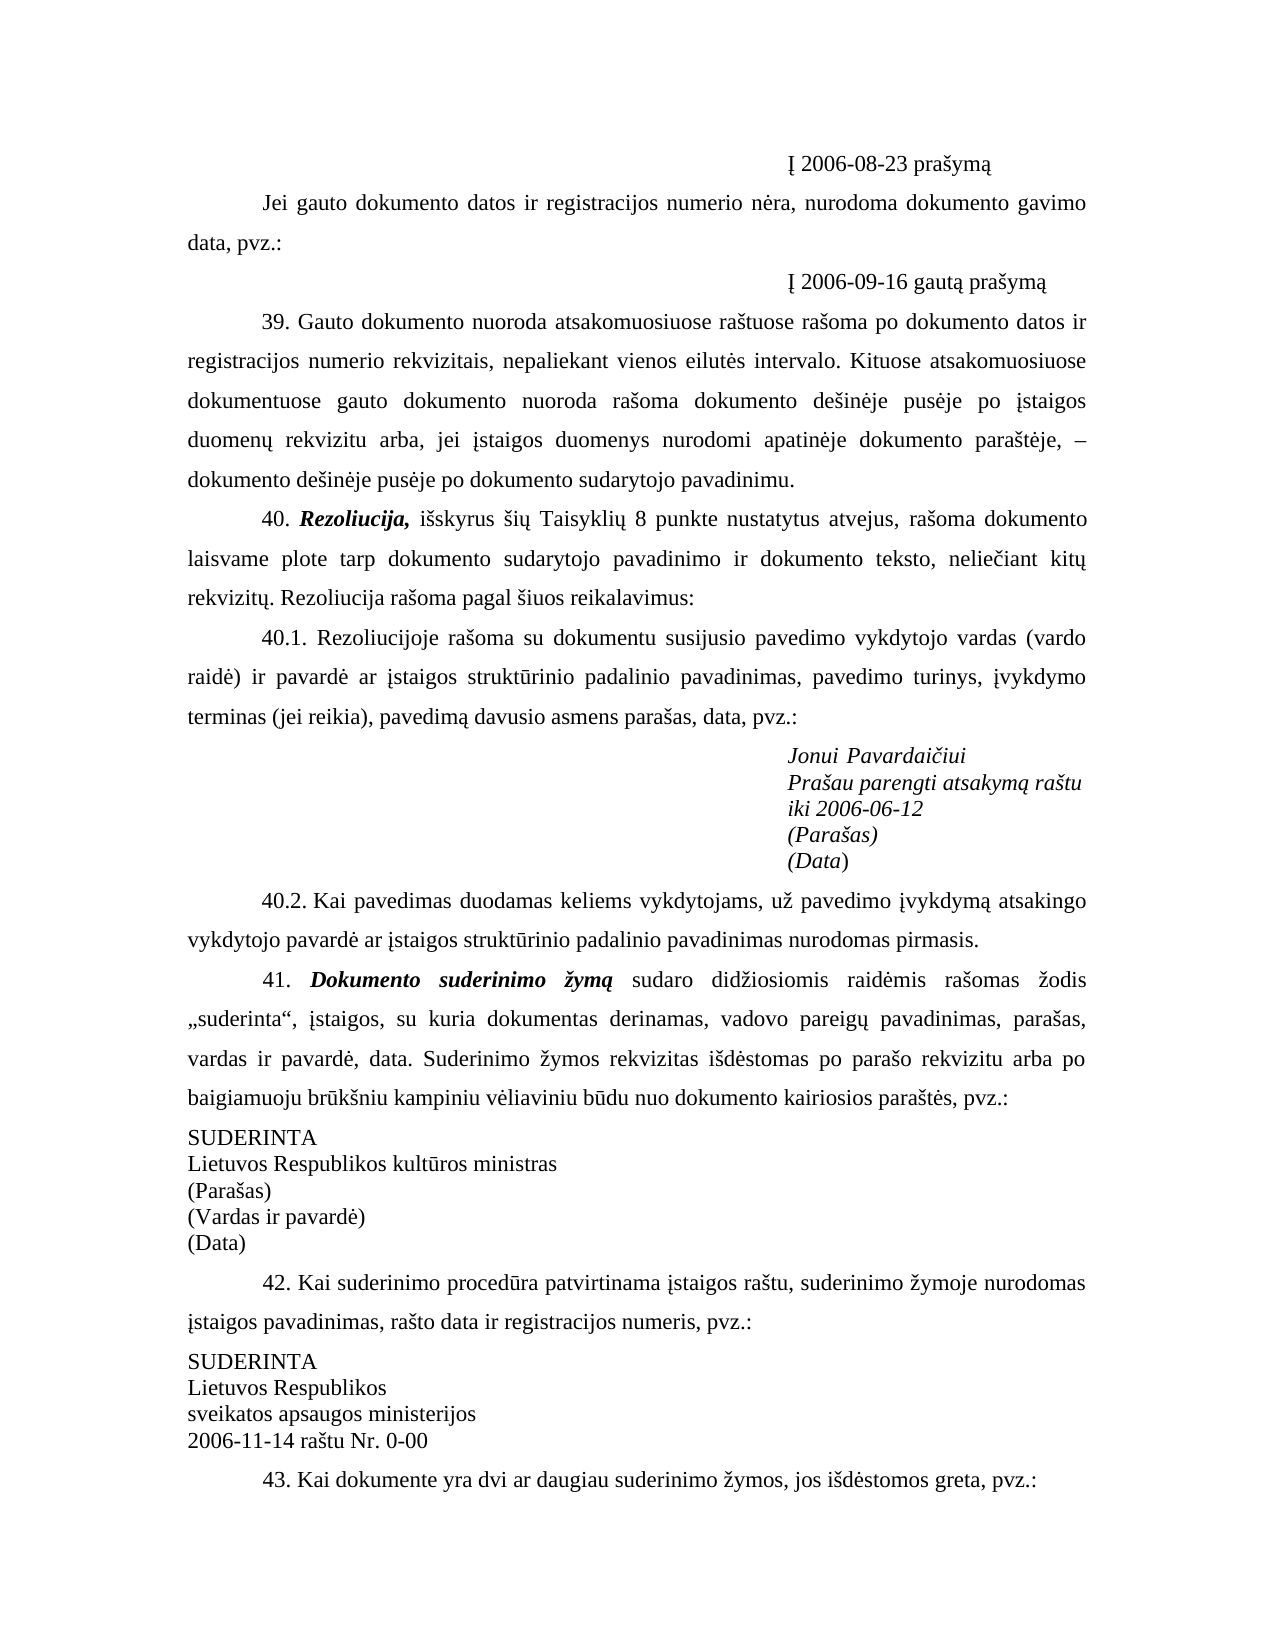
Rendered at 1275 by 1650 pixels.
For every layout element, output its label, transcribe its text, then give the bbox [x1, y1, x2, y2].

text 40.1. Rezoliucijoje rašoma su dokumentu susijusio pavedimo vykdytojo vardas (vardo raidė) ir pavardė ar įstaigos struktūrinio padalinio pavadinimas, pavedimo turinys, įvykdymo terminas (jei reikia), pavedimą davusio asmens parašas, data, pvz.: [187, 624, 1087, 729]
text Į 2006-08-23 prašymą [787, 150, 1087, 176]
text SUDERINTA [187, 1124, 1087, 1150]
text Jei gauto dokumento datos ir registracijos numerio nėra, nurodoma dokumento gavimo data, pvz.: [187, 189, 1087, 255]
text iki 2006-06-12 [787, 795, 1087, 821]
text (Data) [787, 848, 1087, 874]
text 43. Kai dokumente yra dvi ar daugiau suderinimo žymos, jos išdėstomos greta, pvz.: [187, 1466, 1087, 1493]
text 40. Rezoliucija, išskyrus šių Taisyklių 8 punkte nustatytus atvejus, rašoma dokumento laisvame plote tarp dokumento sudarytojo pavadinimo ir dokumento teksto, neliečiant kitų rekvizitų. Rezoliucija rašoma pagal šiuos reikalavimus: [187, 505, 1087, 611]
text (Parašas) [787, 821, 1087, 848]
text Į 2006-09-16 gautą prašymą [787, 268, 1087, 295]
text 40.2. Kai pavedimas duodamas keliems vykdytojams, už pavedimo įvykdymą atsakingo vykdytojo pavardė ar įstaigos struktūrinio padalinio pavadinimas nurodomas pirmasis. [187, 887, 1087, 953]
text (Data) [187, 1229, 1087, 1256]
text 2006-11-14 raštu Nr. 0-00 [187, 1427, 1087, 1453]
text Lietuvos Respublikos [187, 1374, 1087, 1401]
text 42. Kai suderinimo procedūra patvirtinama įstaigos raštu, suderinimo žymoje nurodomas įstaigos pavadinimas, rašto data ir registracijos numeris, pvz.: [187, 1269, 1087, 1335]
text sveikatos apsaugos ministerijos [187, 1401, 1087, 1427]
text 39. Gauto dokumento nuoroda atsakomuosiuose raštuose rašoma po dokumento datos ir registracijos numerio rekvizitais, nepaliekant vienos eilutės intervalo. Kituose atsakomuosiuose dokumentuose gauto dokumento nuoroda rašoma dokumento dešinėje pusėje po įstaigos duomenų rekvizitu arba, jei įstaigos duomenys nurodomi apatinėje dokumento paraštėje, – dokumento dešinėje pusėje po dokumento sudarytojo pavadinimu. [187, 308, 1087, 492]
text SUDERINTA [187, 1348, 1087, 1374]
text (Vardas ir pavardė) [187, 1203, 1087, 1229]
text (Parašas) [187, 1177, 1087, 1203]
text Jonui Pavardaičiui [787, 742, 1087, 768]
text Lietuvos Respublikos kultūros ministras [187, 1150, 1087, 1177]
text 41. Dokumento suderinimo žymą sudaro didžiosiomis raidėmis rašomas žodis „suderinta“, įstaigos, su kuria dokumentas derinamas, vadovo pareigų pavadinimas, parašas, vardas ir pavardė, data. Suderinimo žymos rekvizitas išdėstomas po parašo rekvizitu arba po baigiamuoju brūkšniu kampiniu vėliaviniu būdu nuo dokumento kairiosios paraštės, pvz.: [187, 966, 1087, 1111]
text Prašau parengti atsakymą raštu [787, 768, 1087, 795]
